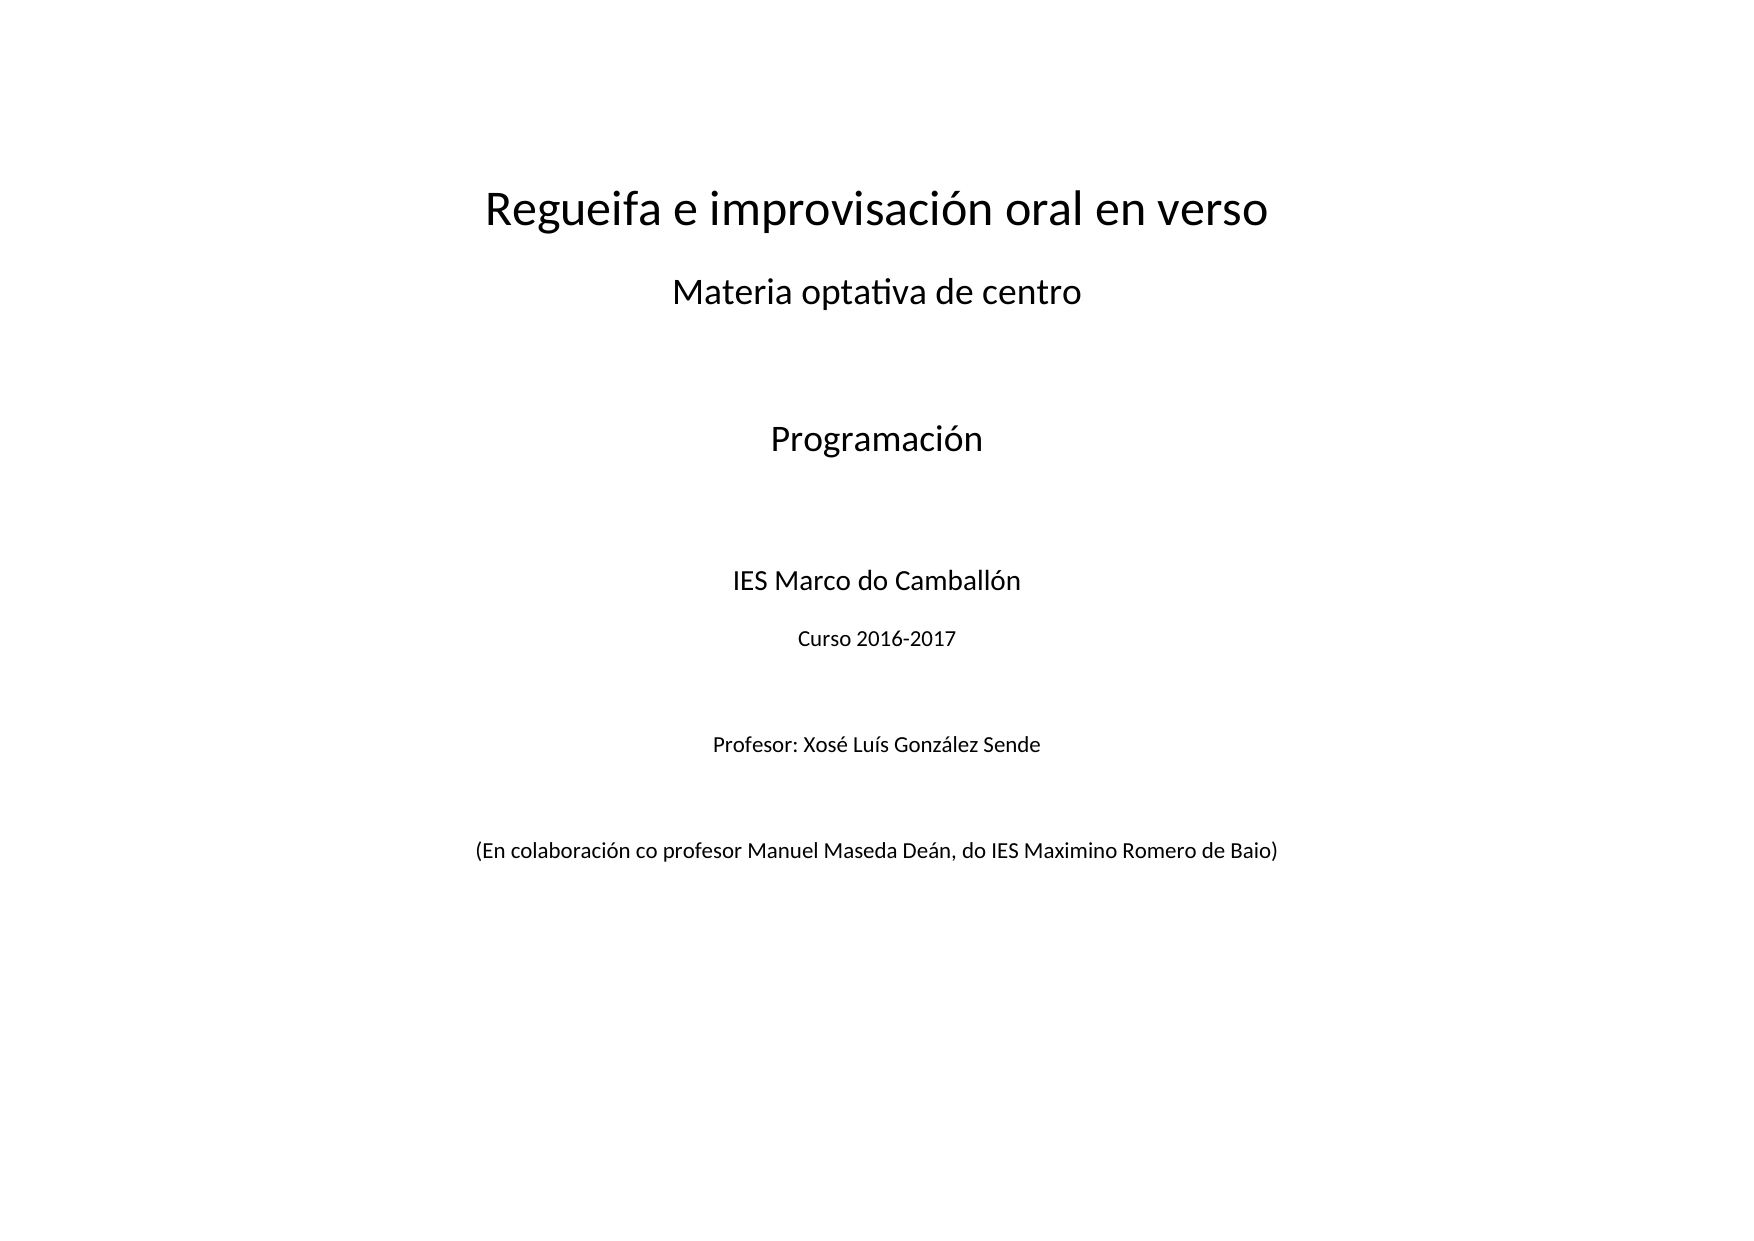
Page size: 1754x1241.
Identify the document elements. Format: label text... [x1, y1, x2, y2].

text Materia optativa de centro [148, 268, 1606, 314]
text Profesor: Xosé Luís González Sende [148, 730, 1606, 758]
text Regueifa e improvisación oral en verso [148, 177, 1606, 238]
text Programación [148, 415, 1606, 461]
text (En colaboración co profesor Manuel Maseda Deán, do IES Maximino Romero de Baio) [148, 836, 1606, 864]
text Curso 2016-2017 [148, 624, 1606, 652]
text IES Marco do Camballón [148, 562, 1606, 598]
